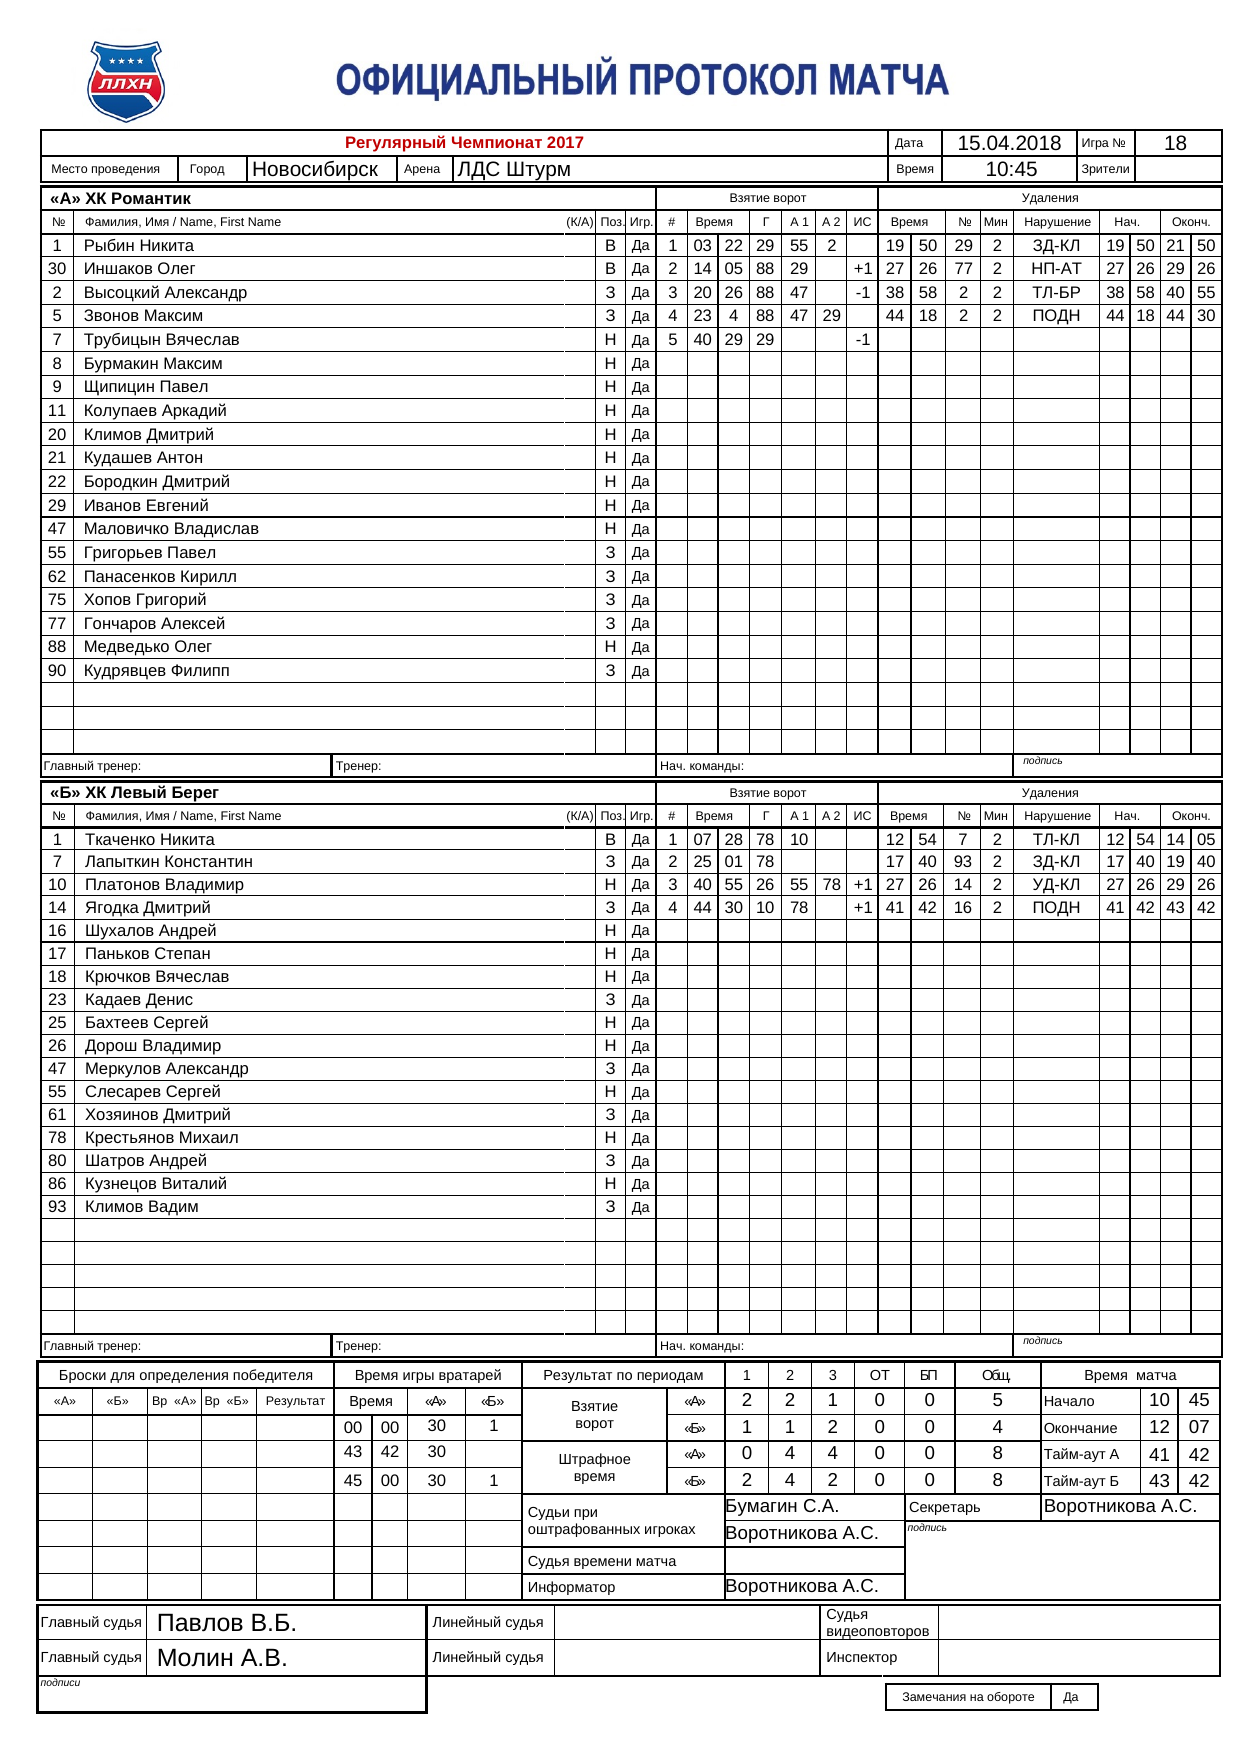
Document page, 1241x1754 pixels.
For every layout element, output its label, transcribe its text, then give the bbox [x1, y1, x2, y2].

table_cell [93, 1416, 147, 1440]
table_cell 14 [42, 896, 74, 918]
table_cell [879, 352, 910, 374]
table_cell Н [596, 1173, 625, 1195]
table_cell [657, 588, 687, 611]
table_cell [879, 376, 910, 398]
table_cell [719, 943, 749, 964]
table_cell [879, 730, 910, 753]
table_cell [883, 1677, 1220, 1681]
table_cell [75, 1311, 564, 1333]
table_cell [373, 1574, 407, 1599]
table_cell 42 [912, 896, 943, 918]
table_cell [981, 612, 1013, 634]
table_cell [1131, 636, 1160, 658]
table_cell [1014, 1058, 1099, 1079]
table_cell [1161, 1219, 1190, 1241]
table_cell 4 [769, 1442, 811, 1467]
table_cell 2 [981, 235, 1013, 256]
table_cell З [596, 659, 625, 682]
table_cell [1014, 399, 1099, 422]
table_cell [74, 730, 564, 753]
table_cell [750, 1127, 781, 1149]
table_cell Шухалов Андрей [75, 920, 564, 941]
table_cell [1192, 494, 1221, 516]
table_cell 41 [879, 896, 910, 918]
table_cell 44 [879, 305, 910, 327]
table_cell З [596, 565, 625, 587]
table_cell 30 [719, 896, 749, 918]
table_cell Да [626, 1104, 655, 1126]
table_cell [1014, 636, 1099, 658]
table_cell Да [626, 874, 655, 895]
table_cell 40 [1192, 850, 1221, 872]
table_cell Да [626, 1127, 655, 1149]
table_cell 2 [812, 1468, 854, 1493]
table_cell 0 [905, 1468, 954, 1493]
table_cell [816, 399, 846, 422]
table_cell З [596, 1058, 625, 1079]
table_cell [816, 1173, 846, 1195]
table_cell [596, 707, 625, 729]
table_cell [816, 541, 846, 564]
table_cell [912, 989, 943, 1011]
table_cell [879, 707, 910, 729]
table_cell [1014, 1311, 1099, 1333]
table_cell [750, 920, 781, 941]
table_cell [1192, 1311, 1221, 1333]
table_cell [42, 707, 73, 729]
table_cell [912, 943, 943, 964]
table_cell [981, 966, 1013, 987]
table_cell [1100, 423, 1129, 445]
table_cell 43 [1141, 1468, 1177, 1493]
table_cell [1192, 328, 1221, 351]
table_cell [912, 683, 945, 706]
table_cell 42 [1179, 1468, 1219, 1493]
table_cell [847, 446, 877, 469]
table_cell [1014, 423, 1099, 445]
table_cell (К/А) [565, 211, 595, 233]
table_cell Да [626, 423, 655, 445]
table_cell 17 [42, 943, 74, 964]
table_cell -1 [847, 328, 877, 351]
table_cell [782, 1104, 815, 1126]
table_cell [408, 1521, 465, 1546]
table_cell [202, 1468, 256, 1493]
table_cell Да [626, 1012, 655, 1033]
table_cell [1100, 494, 1129, 516]
table_cell [657, 1058, 687, 1079]
table_cell [42, 1288, 74, 1310]
table_cell [688, 1058, 717, 1079]
table_cell [782, 352, 815, 374]
table_cell [626, 1242, 655, 1264]
table_cell [565, 612, 595, 634]
table_cell [847, 1288, 877, 1310]
table_cell [657, 1081, 687, 1103]
table_cell [39, 1547, 92, 1573]
table_cell Н [596, 636, 625, 658]
table_cell 2 [981, 896, 1013, 918]
table_cell 88 [750, 305, 781, 327]
table_cell [750, 1058, 781, 1079]
table_cell [1014, 966, 1099, 987]
table_cell [1161, 920, 1190, 941]
table_cell [719, 966, 749, 987]
table_cell [847, 470, 877, 493]
table_cell 05 [719, 257, 749, 280]
table_header Броски для определения победителя [39, 1363, 333, 1387]
table_cell Взятие ворот [523, 1389, 666, 1440]
table_cell [939, 1640, 1219, 1675]
table_cell [657, 1150, 687, 1172]
table_cell [944, 1311, 980, 1333]
table_cell [565, 1035, 595, 1057]
table_cell [1014, 1288, 1099, 1310]
table_cell Да [626, 1035, 655, 1057]
table_cell [750, 494, 781, 516]
table_cell [782, 588, 815, 611]
table_cell Нач. [1100, 805, 1160, 826]
table_cell [688, 352, 717, 374]
table_cell [93, 1494, 147, 1520]
table_header 18 [1136, 131, 1221, 155]
table_cell [782, 1150, 815, 1172]
table_cell [944, 1035, 980, 1057]
table_cell 42 [373, 1441, 407, 1467]
table_cell [39, 1574, 92, 1599]
table_cell 55 [719, 874, 749, 895]
table_cell [912, 518, 945, 540]
table_cell [1192, 1127, 1221, 1149]
table_cell «А» [39, 1389, 92, 1413]
table_cell [1014, 1265, 1099, 1287]
table_cell [719, 1219, 749, 1241]
table_cell 1 [657, 829, 687, 849]
table_cell [596, 1265, 625, 1287]
table_cell [981, 707, 1013, 729]
table_cell [565, 588, 595, 611]
table_cell Н [596, 1012, 625, 1033]
table_cell Звонов Максим [74, 305, 564, 327]
table_cell [719, 1242, 749, 1264]
table_cell [148, 1441, 201, 1467]
table_cell [847, 1104, 877, 1126]
table_cell 44 [1100, 305, 1129, 327]
table_header Да [1052, 1685, 1097, 1709]
table_cell Да [626, 1173, 655, 1195]
table_cell 47 [42, 518, 73, 540]
table_cell [912, 1265, 943, 1287]
table_cell [657, 943, 687, 964]
table_cell Тренер: [333, 1335, 655, 1356]
table_cell 10:45 [943, 157, 1076, 181]
table_cell 26 [1192, 257, 1221, 280]
table_cell [719, 1265, 749, 1287]
table_cell [847, 1311, 877, 1333]
table_cell [946, 376, 980, 398]
table_cell [912, 1242, 943, 1264]
table_cell 7 [42, 328, 73, 351]
table_cell [719, 612, 749, 634]
table_cell [1161, 1012, 1190, 1033]
table_cell [1161, 565, 1190, 587]
table_cell 58 [1131, 281, 1160, 303]
table_cell Да [626, 588, 655, 611]
table_cell [879, 1127, 910, 1149]
table_cell [816, 943, 846, 964]
table_cell [981, 920, 1013, 941]
table_cell [565, 1058, 595, 1079]
table_cell [847, 659, 877, 682]
table_cell [657, 1265, 687, 1287]
table_cell [42, 1265, 74, 1287]
table_cell [879, 636, 910, 658]
table_cell [93, 1521, 147, 1546]
table_cell [373, 1547, 407, 1573]
table_cell Да [626, 966, 655, 987]
table_cell Время [879, 211, 945, 233]
table_cell Хозяинов Дмитрий [75, 1104, 564, 1126]
table_cell [1100, 352, 1129, 374]
table_cell [912, 446, 945, 469]
table_cell [816, 376, 846, 398]
table_cell 50 [1192, 235, 1221, 256]
table_cell [1131, 470, 1160, 493]
table_cell [946, 328, 980, 351]
table_cell 40 [912, 850, 943, 872]
table_cell Секретарь [906, 1495, 1040, 1520]
table_cell [1100, 588, 1129, 611]
table_cell [565, 1104, 595, 1126]
table_cell [42, 683, 73, 706]
table_cell [1192, 1173, 1221, 1195]
table_cell [688, 920, 717, 941]
table_cell [1100, 518, 1129, 540]
table_cell [565, 565, 595, 587]
table_cell [335, 1547, 371, 1573]
table_cell [1161, 1081, 1190, 1103]
table_cell 1 [726, 1415, 768, 1440]
table_cell [847, 423, 877, 445]
table_cell [1161, 1173, 1190, 1195]
table_cell [816, 257, 846, 280]
table_cell Игр. [626, 805, 655, 826]
table_cell Да [626, 281, 655, 303]
table_cell Н [596, 874, 625, 895]
table_cell Да [626, 376, 655, 398]
table_cell [1100, 1288, 1129, 1310]
table_cell 5 [657, 328, 687, 351]
table_cell Г [750, 211, 781, 233]
table_cell [816, 1012, 846, 1033]
table_cell [1131, 1104, 1160, 1126]
table_cell [148, 1547, 201, 1573]
table_cell +1 [847, 874, 877, 895]
table_cell 2 [981, 829, 1013, 849]
table_cell [1100, 1035, 1129, 1057]
table_cell [912, 399, 945, 422]
table_cell [1100, 966, 1129, 987]
table_cell [626, 1288, 655, 1310]
table_cell [1192, 707, 1221, 729]
table_cell [1014, 518, 1099, 540]
table_cell [912, 1150, 943, 1172]
table_cell [688, 470, 717, 493]
table_cell [750, 683, 781, 706]
table_cell [565, 1127, 595, 1149]
table_cell [565, 376, 595, 398]
table_cell Трубицын Вячеслав [74, 328, 564, 351]
table_cell Да [626, 518, 655, 540]
table_cell +1 [847, 896, 877, 918]
table_cell [257, 1441, 333, 1467]
table_cell Оконч. [1161, 211, 1221, 233]
table_cell 1 [657, 235, 687, 256]
table_cell [657, 636, 687, 658]
table_cell 03 [688, 235, 717, 256]
table_cell [565, 446, 595, 469]
table_cell [750, 943, 781, 964]
table_cell [750, 636, 781, 658]
table_cell [42, 730, 73, 753]
table_cell [719, 541, 749, 564]
table_cell [782, 541, 815, 564]
table_cell [148, 1521, 201, 1546]
table_header 15.04.2018 [943, 131, 1076, 155]
table_cell [1161, 1196, 1190, 1218]
table_cell [1161, 588, 1190, 611]
table_cell [1100, 683, 1129, 706]
table_cell [75, 1219, 564, 1241]
table_cell 43 [1161, 896, 1190, 918]
table_cell 22 [42, 470, 73, 493]
table_cell 40 [1161, 281, 1190, 303]
table_cell [719, 352, 749, 374]
table_cell 18 [42, 966, 74, 987]
table_cell [657, 920, 687, 941]
table_cell [719, 423, 749, 445]
table_cell Лапыткин Константин [75, 850, 564, 872]
table_cell [626, 1311, 655, 1333]
table_cell [1161, 707, 1190, 729]
table_cell [912, 1196, 943, 1218]
table_cell ИС [847, 805, 877, 826]
table_cell 29 [1161, 874, 1190, 895]
table_header Удаления [879, 188, 1221, 209]
table_cell [816, 1104, 846, 1126]
table_cell [1014, 989, 1099, 1011]
table_cell [847, 399, 877, 422]
table_cell [879, 494, 910, 516]
table_cell Да [626, 446, 655, 469]
table_cell Крестьянов Михаил [75, 1127, 564, 1149]
table_cell 86 [42, 1173, 74, 1195]
table_cell [688, 1196, 717, 1218]
table_cell [408, 1574, 465, 1599]
table_cell 40 [1131, 850, 1160, 872]
table_cell [782, 966, 815, 987]
table_cell 30 [408, 1416, 465, 1440]
table_cell [912, 376, 945, 398]
table_cell [1131, 1173, 1160, 1195]
table_cell [981, 683, 1013, 706]
table_cell Кудашев Антон [74, 446, 564, 469]
table_cell [944, 943, 980, 964]
table_cell [782, 943, 815, 964]
table_cell Да [626, 989, 655, 1011]
table_cell [782, 518, 815, 540]
table_cell Климов Вадим [75, 1196, 564, 1218]
table_cell [750, 352, 781, 374]
table_cell [1131, 1035, 1160, 1057]
table_cell [782, 850, 815, 872]
table_cell [1100, 636, 1129, 658]
table_cell [688, 943, 717, 964]
table_cell [1136, 157, 1221, 181]
table_cell «Б » [466, 1389, 521, 1413]
table_cell [847, 683, 877, 706]
table_cell [1100, 1265, 1129, 1287]
table_cell 78 [782, 896, 815, 918]
table_cell Колупаев Аркадий [74, 399, 564, 422]
table_cell [1014, 1173, 1099, 1195]
table_cell [944, 1196, 980, 1218]
table_cell [847, 494, 877, 516]
table_cell [1192, 659, 1221, 682]
table_cell 88 [42, 636, 73, 658]
table_cell [816, 1288, 846, 1310]
table_cell [879, 1150, 910, 1172]
table_cell 0 [855, 1389, 904, 1413]
table_cell [816, 896, 846, 918]
table_cell [1014, 446, 1099, 469]
table_cell [565, 707, 595, 729]
table_cell «А» [668, 1442, 724, 1467]
table_cell [1161, 966, 1190, 987]
table_cell [981, 659, 1013, 682]
table_cell [1161, 1265, 1190, 1287]
table_cell Н [596, 518, 625, 540]
table_cell [688, 399, 717, 422]
table_cell [1131, 989, 1160, 1011]
table_cell 4 [657, 305, 687, 327]
table_cell [719, 1127, 749, 1149]
table_cell [1131, 588, 1160, 611]
table_cell 40 [688, 328, 717, 351]
table_cell 78 [816, 874, 846, 895]
table_cell [750, 707, 781, 729]
table_cell Ткаченко Никита [75, 829, 564, 849]
table_cell [912, 612, 945, 634]
table_cell [847, 1196, 877, 1218]
table_cell [879, 966, 910, 987]
table_cell [1100, 920, 1129, 941]
table_cell [1161, 328, 1190, 351]
table_cell [912, 470, 945, 493]
table_cell [719, 920, 749, 941]
table_header Общ. [956, 1363, 1040, 1387]
table_cell [946, 707, 980, 729]
table_cell [879, 470, 910, 493]
table_cell 27 [879, 874, 910, 895]
table_cell [782, 1288, 815, 1310]
table_cell [879, 1219, 910, 1241]
table_cell [912, 920, 943, 941]
table_cell [596, 730, 625, 753]
table_cell [688, 446, 717, 469]
table_cell [657, 659, 687, 682]
table_header «Б» ХК Левый Берег [42, 783, 655, 803]
table_cell [782, 1058, 815, 1079]
table_cell Да [626, 1058, 655, 1079]
table_cell Ягодка Дмитрий [75, 896, 564, 918]
table_cell 61 [42, 1104, 74, 1126]
table_cell [565, 494, 595, 516]
table_cell Иншаков Олег [74, 257, 564, 280]
table_cell [946, 612, 980, 634]
table_cell [816, 518, 846, 540]
table_cell [1192, 399, 1221, 422]
table_cell 26 [750, 874, 781, 895]
table_cell [782, 1265, 815, 1287]
table_cell [688, 1081, 717, 1103]
table_cell Информатор [523, 1575, 724, 1599]
table_cell [93, 1547, 147, 1573]
table_cell [657, 1173, 687, 1195]
table_cell 55 [782, 235, 815, 256]
table_cell [879, 588, 910, 611]
table_cell подписи [39, 1677, 425, 1711]
picture [5, 28, 1179, 129]
table_cell Воротникова А.С. [726, 1575, 904, 1599]
table_cell [912, 1173, 943, 1195]
table_cell 44 [688, 896, 717, 918]
table_cell Н [596, 446, 625, 469]
table_cell 54 [1131, 829, 1160, 849]
table_cell [1192, 446, 1221, 469]
table_cell [1099, 1682, 1220, 1711]
table_cell [944, 966, 980, 987]
table_cell [565, 1219, 595, 1241]
table_cell [944, 1127, 980, 1149]
table_cell [39, 1441, 92, 1467]
table_cell [657, 1196, 687, 1218]
table_cell [750, 1035, 781, 1057]
table_cell [1161, 1311, 1190, 1333]
table_cell [1192, 989, 1221, 1011]
table_cell [847, 1242, 877, 1264]
table_cell 88 [750, 257, 781, 280]
table_cell 11 [42, 399, 73, 422]
table_cell Время [335, 1389, 407, 1413]
table_cell [912, 494, 945, 516]
table_cell Да [626, 1081, 655, 1103]
table_cell [657, 989, 687, 1011]
table_cell 2 [981, 874, 1013, 895]
table_cell [782, 399, 815, 422]
table_cell 1 [42, 829, 74, 849]
table_cell 23 [688, 305, 717, 327]
table_cell [1100, 328, 1129, 351]
table_cell Иванов Евгений [74, 494, 564, 516]
table_cell [912, 730, 945, 753]
table_cell [1192, 423, 1221, 445]
table_cell [1014, 1127, 1099, 1149]
table_cell В [596, 235, 625, 256]
table_cell Главный судья [39, 1640, 146, 1675]
table_cell [1192, 1035, 1221, 1057]
table_cell [946, 659, 980, 682]
table_cell Да [626, 352, 655, 374]
table_cell [981, 1058, 1013, 1079]
table_cell [688, 1012, 717, 1033]
table_cell [1100, 1104, 1129, 1126]
table_cell [719, 1035, 749, 1057]
table_cell Фамилия, Имя / Name, First Name [75, 805, 565, 826]
table_cell [782, 376, 815, 398]
table_cell [39, 1468, 92, 1493]
table_cell [816, 850, 846, 872]
table_cell Г [750, 805, 781, 826]
table_cell [879, 1012, 910, 1033]
table_cell [1192, 588, 1221, 611]
table_cell 0 [905, 1389, 954, 1413]
table_cell [816, 659, 846, 682]
table_cell [626, 730, 655, 753]
table_cell [565, 874, 595, 895]
table_cell [657, 399, 687, 422]
table_cell [912, 1035, 943, 1057]
table_cell 2 [657, 850, 687, 872]
table_cell [782, 446, 815, 469]
table_cell [1100, 470, 1129, 493]
table_cell [750, 588, 781, 611]
table_cell ТЛ-БР [1014, 281, 1099, 303]
table_cell 54 [912, 829, 943, 849]
table_cell [750, 446, 781, 469]
table_cell [657, 1288, 687, 1310]
table_cell [879, 518, 910, 540]
table_cell [912, 1081, 943, 1103]
table_cell 7 [944, 829, 980, 849]
table_cell [626, 1265, 655, 1287]
table_cell «Б» [668, 1468, 724, 1493]
table_cell [912, 423, 945, 445]
table_cell 21 [42, 446, 73, 469]
table_cell 1 [42, 235, 73, 256]
table_cell [782, 423, 815, 445]
table_cell [565, 423, 595, 445]
table_cell 0 [855, 1415, 904, 1440]
table_cell [750, 1196, 781, 1218]
table_cell [93, 1468, 147, 1493]
table_cell 30 [42, 257, 73, 280]
table_cell [688, 494, 717, 516]
table_cell [657, 494, 687, 516]
table_cell [1014, 376, 1099, 398]
table_cell [719, 399, 749, 422]
table_cell 40 [688, 874, 717, 895]
table_cell [879, 1035, 910, 1057]
table_cell [946, 683, 980, 706]
table_cell [719, 565, 749, 587]
table_cell [688, 1265, 717, 1287]
table_cell [657, 541, 687, 564]
table_cell 1 [466, 1416, 521, 1440]
table_cell [719, 636, 749, 658]
table_cell [944, 989, 980, 1011]
table_cell [719, 1311, 749, 1333]
table_cell [1014, 1150, 1099, 1172]
table_cell [1100, 659, 1129, 682]
table_cell [39, 1416, 92, 1440]
table_cell [912, 1311, 943, 1333]
table_cell [782, 1035, 815, 1057]
table_cell 55 [42, 1081, 74, 1103]
table_header БП [905, 1363, 954, 1387]
table_cell [1131, 943, 1160, 964]
table_cell З [596, 989, 625, 1011]
table_cell [879, 683, 910, 706]
table_header Взятие ворот [657, 188, 877, 209]
table_cell [782, 494, 815, 516]
table_header Время матча [1042, 1363, 1219, 1387]
table_cell Высоцкий Александр [74, 281, 564, 303]
table_cell 5 [42, 305, 73, 327]
table_cell [981, 376, 1013, 398]
table_cell [719, 470, 749, 493]
table_cell [1131, 659, 1160, 682]
table_cell [1161, 518, 1190, 540]
table_cell [912, 1058, 943, 1079]
table_cell ЛДС Штурм [454, 157, 887, 181]
table_cell [946, 565, 980, 587]
table_cell [1014, 1104, 1099, 1126]
table_cell [688, 588, 717, 611]
table_cell [1014, 1219, 1099, 1241]
table_cell «А» [408, 1389, 465, 1413]
table_cell [596, 1219, 625, 1241]
table_cell [847, 518, 877, 540]
table_cell [816, 494, 846, 516]
table_cell [847, 305, 877, 327]
table_cell Время [688, 805, 749, 826]
table_cell [1131, 1196, 1160, 1218]
table_cell З [596, 850, 625, 872]
table_cell [719, 1173, 749, 1195]
table_cell [782, 636, 815, 658]
table_cell 05 [1192, 829, 1221, 849]
table_cell З [596, 1104, 625, 1126]
table_cell Судья видеоповторов [821, 1606, 938, 1639]
table_cell 2 [812, 1415, 854, 1440]
table_cell [981, 1288, 1013, 1310]
table_cell [1131, 1311, 1160, 1333]
table_cell [912, 1127, 943, 1149]
table_cell Платонов Владимир [75, 874, 564, 895]
table_cell [257, 1574, 333, 1599]
table_cell 2 [981, 305, 1013, 327]
table_cell [782, 328, 815, 351]
table_cell [847, 707, 877, 729]
table_cell 12 [1141, 1415, 1177, 1440]
table_cell [565, 305, 595, 327]
table_cell Вр «А» [148, 1389, 201, 1413]
table_cell 16 [944, 896, 980, 918]
table_cell [1192, 1012, 1221, 1033]
table_cell [466, 1441, 521, 1467]
table_cell [565, 850, 595, 872]
table_cell 30 [1192, 305, 1221, 327]
table_cell З [596, 281, 625, 303]
table_cell Нач. команды: [657, 1335, 1012, 1356]
table_cell [565, 683, 595, 706]
table_cell [1161, 446, 1190, 469]
table_cell [565, 235, 595, 256]
table_cell Арена [398, 157, 452, 181]
table_cell Бумагин С.А. [726, 1495, 904, 1520]
table_cell Да [626, 896, 655, 918]
table_cell [688, 966, 717, 987]
table_cell 7 [42, 850, 74, 872]
table_cell 4 [719, 305, 749, 327]
table_cell [816, 1081, 846, 1103]
table_cell [782, 730, 815, 753]
table_cell Н [596, 920, 625, 941]
table_cell 0 [905, 1415, 954, 1440]
table_cell [1131, 920, 1160, 941]
table_cell [879, 399, 910, 422]
table_cell Главный судья [39, 1606, 146, 1639]
table_cell [657, 518, 687, 540]
table_cell [75, 1288, 564, 1310]
table_cell [912, 707, 945, 729]
table_cell Да [626, 541, 655, 564]
table_header Замечания на обороте [887, 1685, 1050, 1709]
table_cell Кудрявцев Филипп [74, 659, 564, 682]
table_cell [1100, 612, 1129, 634]
table_cell № [946, 211, 980, 233]
table_cell [1161, 470, 1190, 493]
table_cell [657, 1104, 687, 1126]
table_cell 41 [1100, 896, 1129, 918]
table_cell 93 [944, 850, 980, 872]
table_cell [912, 565, 945, 587]
table_cell [944, 1219, 980, 1241]
table_cell Фамилия, Имя / Name, First Name [74, 211, 565, 233]
table_cell [1192, 1104, 1221, 1126]
table_cell +1 [847, 257, 877, 280]
table_cell [847, 1035, 877, 1057]
table_cell [565, 1265, 595, 1287]
table_cell [466, 1494, 521, 1520]
table_cell [719, 707, 749, 729]
table_cell [1100, 989, 1129, 1011]
table_cell Н [596, 376, 625, 398]
table_cell [750, 1104, 781, 1126]
table_cell [981, 1219, 1013, 1241]
table_cell [879, 541, 910, 564]
table_cell [148, 1494, 201, 1520]
table_cell 0 [726, 1442, 768, 1467]
table_cell [847, 1265, 877, 1287]
table_cell Линейный судья [428, 1606, 554, 1639]
table_cell [565, 1288, 595, 1310]
table_cell [257, 1416, 333, 1440]
table_cell [688, 1150, 717, 1172]
table_cell [816, 588, 846, 611]
table_cell [688, 1311, 717, 1333]
table_cell [750, 1265, 781, 1287]
table_cell Оконч. [1161, 805, 1221, 826]
table_cell [1131, 518, 1160, 540]
table_cell [688, 636, 717, 658]
table_cell Время [889, 157, 941, 181]
table_cell № [42, 805, 74, 826]
table_cell [657, 423, 687, 445]
table_cell [1014, 1242, 1099, 1264]
table_cell А 1 [782, 805, 815, 826]
table_cell 30 [408, 1441, 465, 1467]
table_cell 00 [373, 1416, 407, 1440]
table_cell [688, 659, 717, 682]
table_cell [688, 541, 717, 564]
table_cell [1014, 920, 1099, 941]
table_cell ЗД-КЛ [1014, 850, 1099, 872]
table_cell Да [626, 1196, 655, 1218]
table_cell 45 [1179, 1389, 1219, 1413]
table_cell [981, 423, 1013, 445]
table_cell [981, 636, 1013, 658]
table_cell [912, 1288, 943, 1310]
table_cell [1014, 612, 1099, 634]
table_cell ТЛ-КЛ [1014, 829, 1099, 849]
table_cell Да [626, 565, 655, 587]
table_cell [750, 1219, 781, 1241]
table_cell [657, 1311, 687, 1333]
table_cell 2 [657, 257, 687, 280]
table_cell 01 [719, 850, 749, 872]
table_cell [1131, 446, 1160, 469]
table_cell [565, 257, 595, 280]
table_cell Маловичко Владислав [74, 518, 564, 540]
table_cell [750, 423, 781, 445]
table_cell Окончание [1042, 1415, 1140, 1440]
table_cell З [596, 612, 625, 634]
table_cell [93, 1574, 147, 1599]
table_cell Нач. [1100, 211, 1160, 233]
table_cell [1192, 1058, 1221, 1079]
table_cell 2 [981, 281, 1013, 303]
table_header Удаления [879, 783, 1221, 803]
table_cell Результат [257, 1389, 333, 1413]
table_cell 17 [879, 850, 910, 872]
table_cell Панасенков Кирилл [74, 565, 564, 587]
table_cell 19 [879, 235, 910, 256]
table_cell [726, 1548, 904, 1573]
table_cell [1131, 1219, 1160, 1241]
table_cell 00 [373, 1468, 407, 1493]
table_cell [1131, 1242, 1160, 1264]
table_cell 44 [1161, 305, 1190, 327]
table_cell Гончаров Алексей [74, 612, 564, 634]
table_cell [816, 423, 846, 445]
table_cell Да [626, 328, 655, 351]
table_cell [1131, 1127, 1160, 1149]
table_cell [981, 518, 1013, 540]
table_cell [1192, 636, 1221, 658]
table_cell [657, 683, 687, 706]
table_cell [847, 1012, 877, 1033]
table_cell [202, 1494, 256, 1520]
table_cell [719, 494, 749, 516]
table_cell [1131, 541, 1160, 564]
table_cell [750, 1311, 781, 1333]
table_cell [1100, 1219, 1129, 1241]
table_cell 2 [726, 1468, 768, 1493]
table_cell [39, 1521, 92, 1546]
table_cell [1100, 446, 1129, 469]
table_cell Бахтеев Сергей [75, 1012, 564, 1033]
table_cell [657, 966, 687, 987]
table_cell [816, 989, 846, 1011]
table_cell [1131, 707, 1160, 729]
table_cell [782, 683, 815, 706]
table_cell [565, 920, 595, 941]
table_cell [688, 376, 717, 398]
table_cell [912, 541, 945, 564]
table_cell Н [596, 494, 625, 516]
table_cell [912, 1012, 943, 1033]
table_cell 75 [42, 588, 73, 611]
table_cell [93, 1441, 147, 1467]
table_cell 2 [816, 235, 846, 256]
table_cell З [596, 305, 625, 327]
table_cell [782, 1012, 815, 1033]
table_cell 10 [42, 874, 74, 895]
table_cell [847, 352, 877, 374]
table_cell [847, 730, 877, 753]
table_cell [42, 1219, 74, 1241]
table_cell [816, 281, 846, 303]
table_cell [1192, 966, 1221, 987]
table_cell 00 [335, 1416, 371, 1440]
table_cell [565, 966, 595, 987]
table_cell Да [626, 612, 655, 634]
table_cell [750, 730, 781, 753]
table_cell [782, 1242, 815, 1264]
table_cell Н [596, 423, 625, 445]
table_cell -1 [847, 281, 877, 303]
table_cell [981, 588, 1013, 611]
table_cell 12 [879, 829, 910, 849]
table_cell 25 [688, 850, 717, 872]
table_cell [816, 1150, 846, 1172]
table_cell [1100, 541, 1129, 564]
table_cell Н [596, 943, 625, 964]
table_cell [565, 1012, 595, 1033]
table_cell [74, 683, 564, 706]
table_cell [1192, 1242, 1221, 1264]
table_cell Линейный судья [428, 1640, 554, 1675]
table_cell 2 [769, 1389, 811, 1413]
table_cell [565, 281, 595, 303]
table_cell [981, 328, 1013, 351]
table_cell [688, 707, 717, 729]
table_cell Дорош Владимир [75, 1035, 564, 1057]
table_cell [39, 1494, 92, 1520]
table_cell [816, 328, 846, 351]
table_cell [879, 1242, 910, 1264]
table_cell [816, 446, 846, 469]
table_cell [750, 1288, 781, 1310]
table_cell 23 [42, 989, 74, 1011]
table_cell [335, 1521, 371, 1546]
table_cell [981, 541, 1013, 564]
table_cell Да [626, 305, 655, 327]
table_cell [657, 612, 687, 634]
table_cell 4 [769, 1468, 811, 1493]
table_cell [847, 1058, 877, 1079]
table_cell 29 [946, 235, 980, 256]
table_cell [981, 1104, 1013, 1126]
table_cell [688, 730, 717, 753]
table_cell # [657, 211, 687, 233]
table_cell 12 [1100, 829, 1129, 849]
table_cell [657, 352, 687, 374]
table_cell 10 [782, 829, 815, 849]
table_cell [944, 1012, 980, 1033]
table_cell [596, 1288, 625, 1310]
table_cell [1100, 1150, 1129, 1172]
table_cell [1192, 1196, 1221, 1218]
table_cell [879, 446, 910, 469]
table_cell 14 [688, 257, 717, 280]
table_cell [1014, 1035, 1099, 1057]
table_cell [1161, 612, 1190, 634]
table_cell Судьи при оштрафованных игроках [523, 1495, 724, 1546]
table_cell [944, 1150, 980, 1172]
table_cell [912, 1219, 943, 1241]
table_cell [816, 1196, 846, 1218]
table_cell Рыбин Никита [74, 235, 564, 256]
table_cell УД-КЛ [1014, 874, 1099, 895]
table_cell А 2 [816, 805, 846, 826]
table_cell [257, 1494, 333, 1520]
table_cell [750, 612, 781, 634]
table_cell Нач. команды: [657, 755, 1012, 776]
table_cell [688, 1104, 717, 1126]
table_cell 29 [782, 257, 815, 280]
table_cell [782, 1196, 815, 1218]
table_cell 0 [905, 1442, 954, 1467]
table_cell 18 [1131, 305, 1160, 327]
table_cell 21 [1161, 235, 1190, 256]
table_cell [657, 1035, 687, 1057]
table_cell [565, 1311, 595, 1333]
table_cell Мин [981, 805, 1013, 826]
table_cell [257, 1468, 333, 1493]
table_cell [782, 1081, 815, 1103]
table_cell ЗД-КЛ [1014, 235, 1099, 256]
table_cell [719, 376, 749, 398]
table_cell 22 [719, 235, 749, 256]
table_cell 28 [719, 829, 749, 849]
table_cell [981, 565, 1013, 587]
table_cell [847, 829, 877, 849]
table_header Результат по периодам [523, 1363, 724, 1387]
table_cell [782, 1219, 815, 1241]
table_cell [816, 636, 846, 658]
table_cell [847, 1150, 877, 1172]
table_cell [688, 1288, 717, 1310]
table_cell [946, 446, 980, 469]
table_cell [1014, 541, 1099, 564]
table_cell 26 [1192, 874, 1221, 895]
table_cell Бородкин Дмитрий [74, 470, 564, 493]
table_cell [1161, 943, 1190, 964]
table_cell [1131, 328, 1160, 351]
table_cell Место проведения [42, 157, 177, 181]
table_cell Щипицин Павел [74, 376, 564, 398]
table_cell [408, 1547, 465, 1573]
table_cell 19 [1161, 850, 1190, 872]
table_cell [879, 659, 910, 682]
table_cell [1014, 683, 1099, 706]
table_cell 0 [855, 1468, 904, 1493]
table_cell [1131, 612, 1160, 634]
table_cell [816, 829, 846, 849]
table_cell [879, 1081, 910, 1103]
table_cell [944, 1081, 980, 1103]
table_cell [1014, 565, 1099, 587]
table_cell 0 [855, 1442, 904, 1467]
table_cell 16 [42, 920, 74, 941]
table_cell [1100, 1196, 1129, 1218]
table_cell «А» [668, 1389, 724, 1413]
table_cell [912, 659, 945, 682]
table_cell Н [596, 399, 625, 422]
table_header «А» ХК Романтик [42, 188, 655, 209]
table_cell [847, 588, 877, 611]
table_cell [626, 1219, 655, 1241]
table_cell [816, 683, 846, 706]
table_cell [1161, 1288, 1190, 1310]
table_cell [1192, 943, 1221, 964]
table_header 2 [769, 1363, 811, 1387]
table_cell [657, 1127, 687, 1149]
table_cell [946, 352, 980, 374]
table_cell [946, 399, 980, 422]
table_cell [879, 943, 910, 964]
table_cell Хопов Григорий [74, 588, 564, 611]
table_cell [946, 636, 980, 658]
table_cell Время [688, 211, 749, 233]
table_cell [782, 659, 815, 682]
table_cell [816, 1035, 846, 1057]
table_cell Н [596, 1081, 625, 1103]
table_cell [202, 1521, 256, 1546]
table_cell [981, 1242, 1013, 1264]
table_cell [847, 1219, 877, 1241]
table_cell [981, 352, 1013, 374]
table_cell [879, 565, 910, 587]
table_cell [565, 541, 595, 564]
table_cell [719, 518, 749, 540]
table_cell 20 [688, 281, 717, 303]
table_cell [466, 1521, 521, 1546]
table_cell подпись [906, 1522, 1219, 1599]
table_cell [565, 896, 595, 918]
table_cell Инспектор [821, 1640, 938, 1675]
table_cell [750, 1012, 781, 1033]
table_cell [981, 1035, 1013, 1057]
table_cell [565, 352, 595, 374]
table_cell [847, 636, 877, 658]
table_cell [1100, 399, 1129, 422]
table_header Время игры вратарей [335, 1363, 521, 1387]
table_cell 43 [335, 1441, 371, 1467]
table_cell 62 [42, 565, 73, 587]
table_cell Н [596, 470, 625, 493]
table_cell [565, 659, 595, 682]
table_cell [1192, 1150, 1221, 1172]
table_cell З [596, 588, 625, 611]
table_cell 78 [750, 850, 781, 872]
table_cell [466, 1574, 521, 1599]
table_cell 29 [719, 328, 749, 351]
table_cell [657, 376, 687, 398]
table_cell [1100, 1012, 1129, 1033]
table_cell [847, 850, 877, 872]
table_cell [981, 1265, 1013, 1287]
table_cell [1192, 1288, 1221, 1310]
table_cell [657, 707, 687, 729]
table_cell [1100, 730, 1129, 753]
table_cell 1 [769, 1415, 811, 1440]
table_cell [946, 730, 980, 753]
table_cell 5 [956, 1389, 1040, 1413]
table_cell [847, 376, 877, 398]
table_cell 4 [657, 896, 687, 918]
table_cell [912, 328, 945, 351]
table_cell [847, 943, 877, 964]
table_cell [981, 989, 1013, 1011]
table_cell [847, 565, 877, 587]
table_cell # [657, 805, 687, 826]
table_cell [719, 1081, 749, 1103]
table_cell 45 [335, 1468, 371, 1493]
table_cell [719, 1058, 749, 1079]
table_cell А 2 [816, 211, 846, 233]
table_cell [1131, 730, 1160, 753]
table_cell [981, 1173, 1013, 1195]
table_cell Н [596, 1035, 625, 1057]
table_cell Судья времени матча [523, 1548, 724, 1573]
table_cell 29 [750, 235, 781, 256]
table_cell [657, 470, 687, 493]
table_cell [719, 659, 749, 682]
table_cell «Б» [93, 1389, 147, 1413]
table_cell Н [596, 1127, 625, 1149]
table_cell [719, 446, 749, 469]
table_cell [1014, 943, 1099, 964]
table_cell 47 [782, 281, 815, 303]
table_cell [373, 1494, 407, 1520]
table_cell Да [626, 850, 655, 872]
table_cell 8 [956, 1468, 1040, 1493]
table_cell [1192, 352, 1221, 374]
table_cell 78 [750, 829, 781, 849]
table_cell 9 [42, 376, 73, 398]
table_cell [1014, 1081, 1099, 1103]
table_cell [981, 399, 1013, 422]
table_cell [782, 1173, 815, 1195]
table_cell [596, 683, 625, 706]
table_cell [565, 328, 595, 351]
table_cell Да [626, 636, 655, 658]
table_cell 47 [782, 305, 815, 327]
table_cell Павлов В.Б. [147, 1606, 425, 1639]
table_header ОТ [855, 1363, 904, 1387]
table_cell [782, 1311, 815, 1333]
table_cell Да [626, 659, 655, 682]
table_cell [657, 446, 687, 469]
table_cell Поз. [596, 805, 625, 826]
table_header Регулярный Чемпионат 2017 [42, 131, 887, 155]
table_cell [750, 518, 781, 540]
table_cell [1161, 683, 1190, 706]
table_cell [879, 989, 910, 1011]
table_cell [816, 1219, 846, 1241]
table_cell 2 [726, 1389, 768, 1413]
table_cell [1161, 1104, 1190, 1126]
table_cell [912, 966, 943, 987]
table_cell [1192, 541, 1221, 564]
table_cell 26 [912, 874, 943, 895]
table_cell 93 [42, 1196, 74, 1218]
table_cell [1131, 565, 1160, 587]
table_cell [719, 1012, 749, 1033]
table_cell Главный тренер: [42, 755, 330, 776]
table_cell 90 [42, 659, 73, 682]
table_cell [1100, 943, 1129, 964]
table_cell 26 [1131, 257, 1160, 280]
table_cell [202, 1416, 256, 1440]
table_cell [1192, 470, 1221, 493]
table_cell [148, 1416, 201, 1440]
table_cell 1 [812, 1389, 854, 1413]
table_cell [148, 1574, 201, 1599]
table_cell 1 [466, 1468, 521, 1493]
table_cell З [596, 1150, 625, 1172]
table_cell 50 [1131, 235, 1160, 256]
table_cell [719, 1104, 749, 1126]
table_cell [688, 423, 717, 445]
table_cell [565, 829, 595, 849]
table_cell [1014, 588, 1099, 611]
table_cell [1014, 730, 1099, 753]
table_cell [719, 588, 749, 611]
table_cell [879, 1058, 910, 1079]
table_cell [1131, 494, 1160, 516]
table_cell 2 [981, 850, 1013, 872]
table_cell [335, 1574, 371, 1599]
table_cell [565, 636, 595, 658]
table_cell З [596, 541, 625, 564]
table_cell [428, 1677, 882, 1711]
table_cell 30 [408, 1468, 465, 1493]
table_cell [1014, 1012, 1099, 1033]
table_cell Нарушение [1014, 805, 1099, 826]
table_cell 8 [956, 1442, 1040, 1467]
table_cell ПОДН [1014, 305, 1099, 327]
table_cell [1014, 659, 1099, 682]
table_cell [1192, 612, 1221, 634]
table_cell [946, 518, 980, 540]
table_cell [946, 494, 980, 516]
table_cell [816, 920, 846, 941]
table_cell Тайм-аут Б [1042, 1468, 1140, 1493]
table_cell 58 [912, 281, 945, 303]
table_cell [688, 1127, 717, 1149]
table_cell [466, 1547, 521, 1573]
table_cell [816, 730, 846, 753]
table_cell [1131, 423, 1160, 445]
table_cell 8 [42, 352, 73, 374]
table_cell [1161, 1058, 1190, 1079]
table_cell [1014, 707, 1099, 729]
table_cell [944, 1104, 980, 1126]
table_cell [816, 707, 846, 729]
table_header Дата [889, 131, 941, 155]
table_cell Тренер: [333, 755, 655, 776]
table_cell [750, 659, 781, 682]
table_cell [1131, 399, 1160, 422]
table_cell 3 [657, 281, 687, 303]
table_cell № [944, 805, 980, 826]
table_cell [981, 1127, 1013, 1149]
table_cell 10 [750, 896, 781, 918]
table_cell Поз. [596, 211, 625, 233]
table_cell [981, 446, 1013, 469]
table_cell [981, 730, 1013, 753]
table_cell [1100, 707, 1129, 729]
table_cell 42 [1179, 1441, 1219, 1467]
table_cell [148, 1468, 201, 1493]
table_cell [1161, 659, 1190, 682]
table_cell подпись [1014, 755, 1221, 776]
table_cell [879, 1311, 910, 1333]
table_cell [1131, 1012, 1160, 1033]
table_cell [1192, 683, 1221, 706]
table_cell [1192, 518, 1221, 540]
table_cell [1192, 565, 1221, 587]
table_cell [750, 1150, 781, 1172]
table_cell [657, 1219, 687, 1241]
table_cell [944, 1058, 980, 1079]
table_cell [1161, 399, 1190, 422]
table_cell [782, 612, 815, 634]
table_cell [1161, 494, 1190, 516]
table_cell [657, 1012, 687, 1033]
table_cell 2 [981, 257, 1013, 280]
table_cell Бурмакин Максим [74, 352, 564, 374]
table_cell [1192, 1265, 1221, 1287]
table_cell [1161, 1127, 1190, 1149]
table_cell Тайм-аут А [1042, 1441, 1140, 1467]
table_cell [596, 1242, 625, 1264]
table_cell 80 [42, 1150, 74, 1172]
table_cell [981, 1196, 1013, 1218]
table_cell Паньков Степан [75, 943, 564, 964]
table_cell [257, 1521, 333, 1546]
table_cell [688, 1173, 717, 1195]
table_cell 4 [956, 1415, 1040, 1440]
table_cell 20 [42, 423, 73, 445]
table_cell [408, 1494, 465, 1520]
table_cell [912, 636, 945, 658]
table_cell [565, 1081, 595, 1103]
table_cell [750, 470, 781, 493]
table_cell [981, 1311, 1013, 1333]
table_cell [782, 920, 815, 941]
table_cell Меркулов Александр [75, 1058, 564, 1079]
table_cell [879, 1288, 910, 1310]
table_cell [750, 1173, 781, 1195]
table_cell 25 [42, 1012, 74, 1033]
table_cell [944, 920, 980, 941]
table_cell [1192, 1081, 1221, 1103]
table_cell [944, 1173, 980, 1195]
table_cell [782, 707, 815, 729]
table_cell Кузнецов Виталий [75, 1173, 564, 1195]
table_cell [816, 1265, 846, 1287]
table_cell [1131, 1265, 1160, 1287]
table_cell [565, 1150, 595, 1172]
table_cell [657, 565, 687, 587]
table_cell [912, 1104, 943, 1126]
table_cell 55 [42, 541, 73, 564]
table_cell [1014, 494, 1099, 516]
table_cell [847, 235, 877, 256]
table_cell [688, 1219, 717, 1241]
table_cell Да [626, 494, 655, 516]
table_cell Да [626, 829, 655, 849]
table_cell [565, 1242, 595, 1264]
table_cell 18 [912, 305, 945, 327]
table_cell 10 [1141, 1389, 1177, 1413]
table_cell Новосибирск [248, 157, 396, 181]
table_cell [1161, 989, 1190, 1011]
table_cell 77 [946, 257, 980, 280]
table_cell [816, 1127, 846, 1149]
table_cell [816, 1311, 846, 1333]
table_cell Да [626, 399, 655, 422]
table_cell 27 [879, 257, 910, 280]
table_cell [202, 1441, 256, 1467]
table_header 3 [812, 1363, 854, 1387]
table_cell Нарушение [1014, 211, 1099, 233]
table_cell [1100, 1127, 1129, 1149]
table_cell [719, 989, 749, 1011]
table_cell [879, 1104, 910, 1126]
table_cell Медведько Олег [74, 636, 564, 658]
table_cell [1192, 376, 1221, 398]
table_cell Да [626, 1150, 655, 1172]
table_cell Город [179, 157, 246, 181]
table_cell [202, 1547, 256, 1573]
table_cell 14 [944, 874, 980, 895]
table_cell [688, 565, 717, 587]
table_cell [1161, 541, 1190, 564]
table_cell [750, 1081, 781, 1103]
table_cell Да [626, 257, 655, 280]
table_cell [1131, 352, 1160, 374]
table_cell Кадаев Денис [75, 989, 564, 1011]
table_cell Мин [981, 211, 1013, 233]
table_cell [1161, 1150, 1190, 1172]
table_cell [944, 1288, 980, 1310]
table_cell [1161, 352, 1190, 374]
table_cell З [596, 1196, 625, 1218]
table_cell [657, 1242, 687, 1264]
table_cell [1014, 328, 1099, 351]
table_cell [847, 966, 877, 987]
table_cell [75, 1265, 564, 1287]
table_cell [719, 683, 749, 706]
table_cell 29 [1161, 257, 1190, 280]
table_cell [42, 1311, 74, 1333]
table_cell [879, 1265, 910, 1287]
table_cell [847, 1081, 877, 1103]
table_cell [1131, 683, 1160, 706]
table_cell 19 [1100, 235, 1129, 256]
table_cell 27 [1100, 257, 1129, 280]
table_cell [750, 376, 781, 398]
table_cell [847, 612, 877, 634]
table_cell [688, 612, 717, 634]
table_cell [565, 730, 595, 753]
table_cell [782, 565, 815, 587]
table_cell «Б» [668, 1415, 724, 1440]
table_cell [847, 989, 877, 1011]
table_cell [1131, 1058, 1160, 1079]
table_cell [1100, 565, 1129, 587]
table_cell Начало [1042, 1389, 1140, 1413]
table_cell 42 [1131, 896, 1160, 918]
table_cell Главный тренер: [42, 1335, 330, 1356]
table_cell [373, 1521, 407, 1546]
table_cell [750, 399, 781, 422]
table_cell [750, 1242, 781, 1264]
table_cell [816, 565, 846, 587]
table_cell [555, 1606, 819, 1639]
table_cell подпись [1014, 1335, 1221, 1356]
table_cell [1014, 1196, 1099, 1218]
table_cell [1161, 636, 1190, 658]
table_cell З [596, 896, 625, 918]
table_header Игра № [1078, 131, 1134, 155]
table_cell В [596, 257, 625, 280]
table_cell [847, 1127, 877, 1149]
table_cell [981, 470, 1013, 493]
table_cell [1131, 1081, 1160, 1103]
table_cell Слесарев Сергей [75, 1081, 564, 1103]
table_cell 17 [1100, 850, 1129, 872]
table_cell 2 [946, 281, 980, 303]
table_cell 78 [42, 1127, 74, 1149]
table_cell 55 [782, 874, 815, 895]
table_cell [42, 1242, 74, 1264]
table_cell [1100, 1081, 1129, 1103]
table_cell 4 [812, 1442, 854, 1467]
table_cell 2 [42, 281, 73, 303]
table_cell [981, 1081, 1013, 1103]
table_cell [879, 328, 910, 351]
table_cell Да [626, 943, 655, 964]
table_cell [981, 494, 1013, 516]
table_header Взятие ворот [657, 783, 877, 803]
table_cell [688, 1242, 717, 1264]
table_cell Н [596, 352, 625, 374]
table_cell Да [626, 235, 655, 256]
table_cell 26 [42, 1035, 74, 1057]
table_cell Воротникова А.С. [1042, 1495, 1219, 1520]
table_cell [719, 1150, 749, 1172]
table_cell [912, 352, 945, 374]
table_cell [946, 541, 980, 564]
table_cell 29 [750, 328, 781, 351]
table_cell Григорьев Павел [74, 541, 564, 564]
table_cell [1131, 966, 1160, 987]
table_cell 88 [750, 281, 781, 303]
table_cell [596, 1311, 625, 1333]
table_cell Шатров Андрей [75, 1150, 564, 1172]
table_cell 47 [42, 1058, 74, 1079]
table_cell [688, 518, 717, 540]
table_cell [1131, 1150, 1160, 1172]
table_cell Воротникова А.С. [726, 1521, 904, 1546]
table_cell ИС [847, 211, 877, 233]
table_cell [719, 1288, 749, 1310]
table_cell [719, 730, 749, 753]
table_cell [782, 470, 815, 493]
table_cell [879, 612, 910, 634]
table_cell НП-АТ [1014, 257, 1099, 280]
table_cell Зрители [1078, 157, 1134, 181]
table_cell [565, 470, 595, 493]
table_cell 55 [1192, 281, 1221, 303]
table_cell 50 [912, 235, 945, 256]
table_cell [847, 1173, 877, 1195]
table_cell [879, 1196, 910, 1218]
table_cell [688, 1035, 717, 1057]
table_cell [1014, 352, 1099, 374]
table_cell Да [626, 920, 655, 941]
table_cell [782, 1127, 815, 1149]
table_cell [816, 966, 846, 987]
table_cell [847, 541, 877, 564]
table_cell 07 [688, 829, 717, 849]
table_cell [946, 423, 980, 445]
table_cell [565, 518, 595, 540]
table_cell [1131, 376, 1160, 398]
table_cell 38 [879, 281, 910, 303]
table_cell [565, 1173, 595, 1195]
table_cell [1100, 1242, 1129, 1264]
table_cell А 1 [782, 211, 815, 233]
table_cell 14 [1161, 829, 1190, 849]
table_cell 2 [946, 305, 980, 327]
table_cell [688, 683, 717, 706]
table_cell 42 [1192, 896, 1221, 918]
table_cell [1014, 470, 1099, 493]
table_cell (К/А) [565, 805, 595, 826]
table_cell ПОДН [1014, 896, 1099, 918]
table_cell [257, 1547, 333, 1573]
table_cell [816, 1242, 846, 1264]
table_cell [1161, 1035, 1190, 1057]
table_cell [688, 989, 717, 1011]
table_cell Штрафное время [523, 1442, 666, 1493]
table_cell 07 [1179, 1415, 1219, 1440]
table_cell [816, 612, 846, 634]
table_cell [946, 470, 980, 493]
table_cell Время [879, 805, 943, 826]
table_cell [816, 352, 846, 374]
table_header 1 [726, 1363, 768, 1387]
table_cell [1100, 1173, 1129, 1195]
table_cell [626, 683, 655, 706]
table_cell [879, 920, 910, 941]
table_cell [565, 989, 595, 1011]
table_cell 26 [1131, 874, 1160, 895]
table_cell [1161, 376, 1190, 398]
table_cell [750, 541, 781, 564]
table_cell 29 [816, 305, 846, 327]
table_cell [782, 989, 815, 1011]
table_cell [879, 1173, 910, 1195]
table_cell [1192, 730, 1221, 753]
table_cell [74, 707, 564, 729]
table_cell 3 [657, 874, 687, 895]
table_cell [1100, 376, 1129, 398]
table_cell Н [596, 966, 625, 987]
table_cell [750, 989, 781, 1011]
table_cell 26 [719, 281, 749, 303]
table_cell [1192, 920, 1221, 941]
table_cell [946, 588, 980, 611]
table_cell [626, 707, 655, 729]
table_cell Вр «Б» [202, 1389, 256, 1413]
table_cell [1161, 1242, 1190, 1264]
table_cell Молин А.В. [147, 1640, 425, 1675]
table_cell [335, 1494, 371, 1520]
table_cell В [596, 829, 625, 849]
table_cell [981, 1012, 1013, 1033]
table_cell [1161, 423, 1190, 445]
table_cell 77 [42, 612, 73, 634]
table_cell 26 [912, 257, 945, 280]
table_cell 38 [1100, 281, 1129, 303]
table_cell 29 [42, 494, 73, 516]
table_cell 27 [1100, 874, 1129, 895]
table_cell [981, 1150, 1013, 1172]
table_cell [1161, 730, 1190, 753]
table_cell 41 [1141, 1441, 1177, 1467]
table_cell [565, 399, 595, 422]
table_cell [750, 966, 781, 987]
table_cell [879, 423, 910, 445]
table_cell [1100, 1311, 1129, 1333]
table_cell Крючков Вячеслав [75, 966, 564, 987]
table_cell [816, 470, 846, 493]
table_cell [1192, 1219, 1221, 1241]
table_cell [1131, 1288, 1160, 1310]
table_cell [75, 1242, 564, 1264]
table_cell № [42, 211, 73, 233]
table_cell [565, 1196, 595, 1218]
table_cell [657, 730, 687, 753]
table_cell [944, 1265, 980, 1287]
table_cell [847, 920, 877, 941]
table_cell [912, 588, 945, 611]
table_cell [981, 943, 1013, 964]
table_cell [939, 1606, 1219, 1639]
table_cell [750, 565, 781, 587]
table_cell [816, 1058, 846, 1079]
table_cell Н [596, 328, 625, 351]
table_cell [555, 1640, 819, 1675]
table_cell [944, 1242, 980, 1264]
table_cell [565, 943, 595, 964]
table_cell [202, 1574, 256, 1599]
table_cell Игр. [626, 211, 655, 233]
table_cell [719, 1196, 749, 1218]
table_cell [1100, 1058, 1129, 1079]
table_cell Климов Дмитрий [74, 423, 564, 445]
table_cell Да [626, 470, 655, 493]
